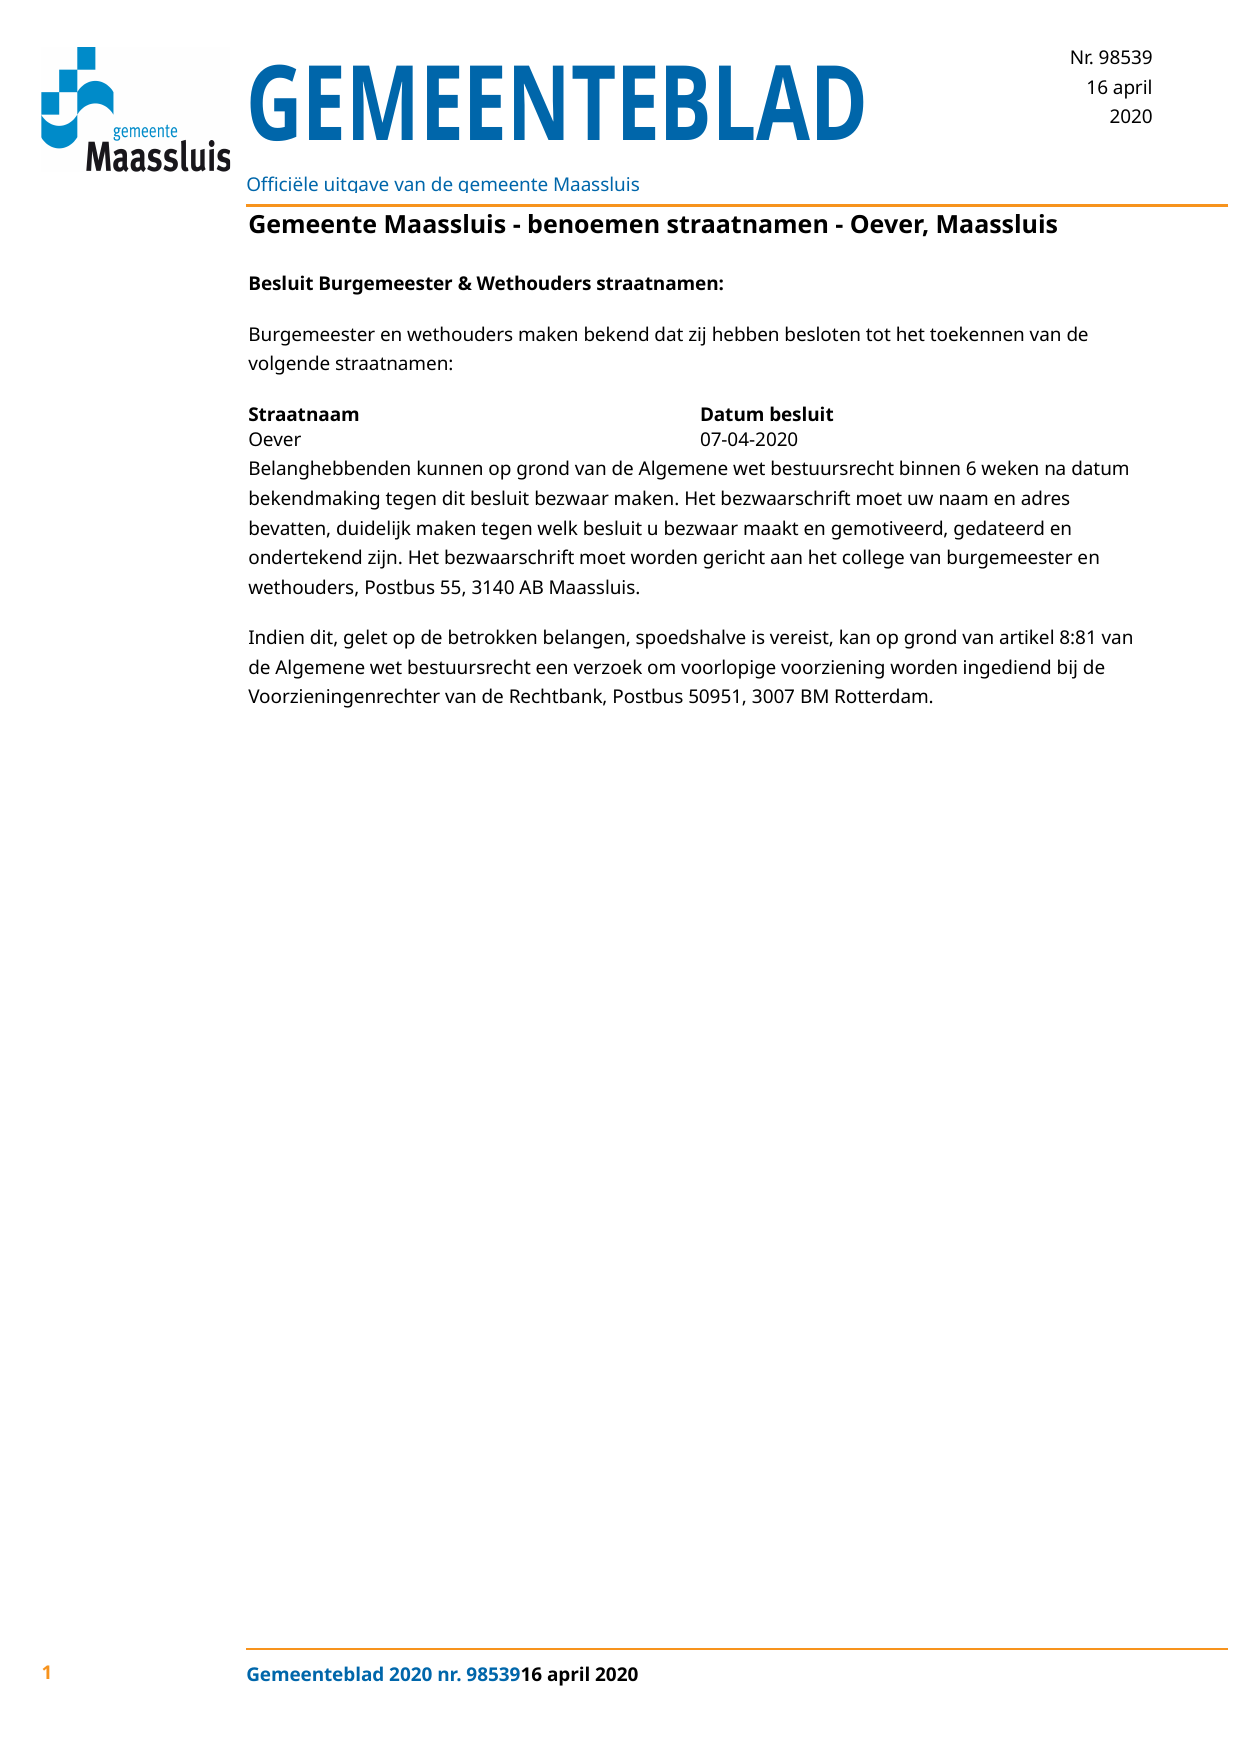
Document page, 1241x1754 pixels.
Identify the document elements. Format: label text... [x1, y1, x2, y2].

text Belanghebbenden kunnen op grond van de Algemene wet bestuursrecht binnen 6 weken na datum bekendmaking tegen dit besluit bezwaar maken. Het bezwaarschrift moet uw naam en adres bevatten, duidelijk maken tegen welk besluit u bezwaar maakt en gemotiveerd, gedateerd en ondertekend zijn. Het bezwaarschrift moet worden gericht aan het college van burgemeester en wethouders, Postbus 55, 3140 AB Maassluis. [248, 456, 1152, 599]
table_cell 07-04-2020 [700, 427, 1152, 452]
text Gemeente Maassluis - benoemen straatnamen - Oever, Maassluis [248, 207, 1152, 241]
picture [41, 47, 231, 172]
table_header Datum besluit [700, 401, 1152, 427]
table_header Straatnaam [248, 401, 700, 427]
text Burgemeester en wethouders maken bekend dat zij hebben besloten tot het toekennen van de volgende straatnamen: [248, 321, 1152, 376]
table_cell Oever [248, 427, 700, 452]
text Indien dit, gelet op de betrokken belangen, spoedshalve is vereist, kan op grond van artikel 8:81 van de Algemene wet bestuursrecht een verzoek om voorlopige voorziening worden ingediend bij de Voorzieningenrechter van de Rechtbank, Postbus 50951, 3007 BM Rotterdam. [248, 624, 1152, 709]
text Besluit Burgemeester & Wethouders straatnamen: [248, 270, 1152, 296]
picture [41, 47, 77, 92]
